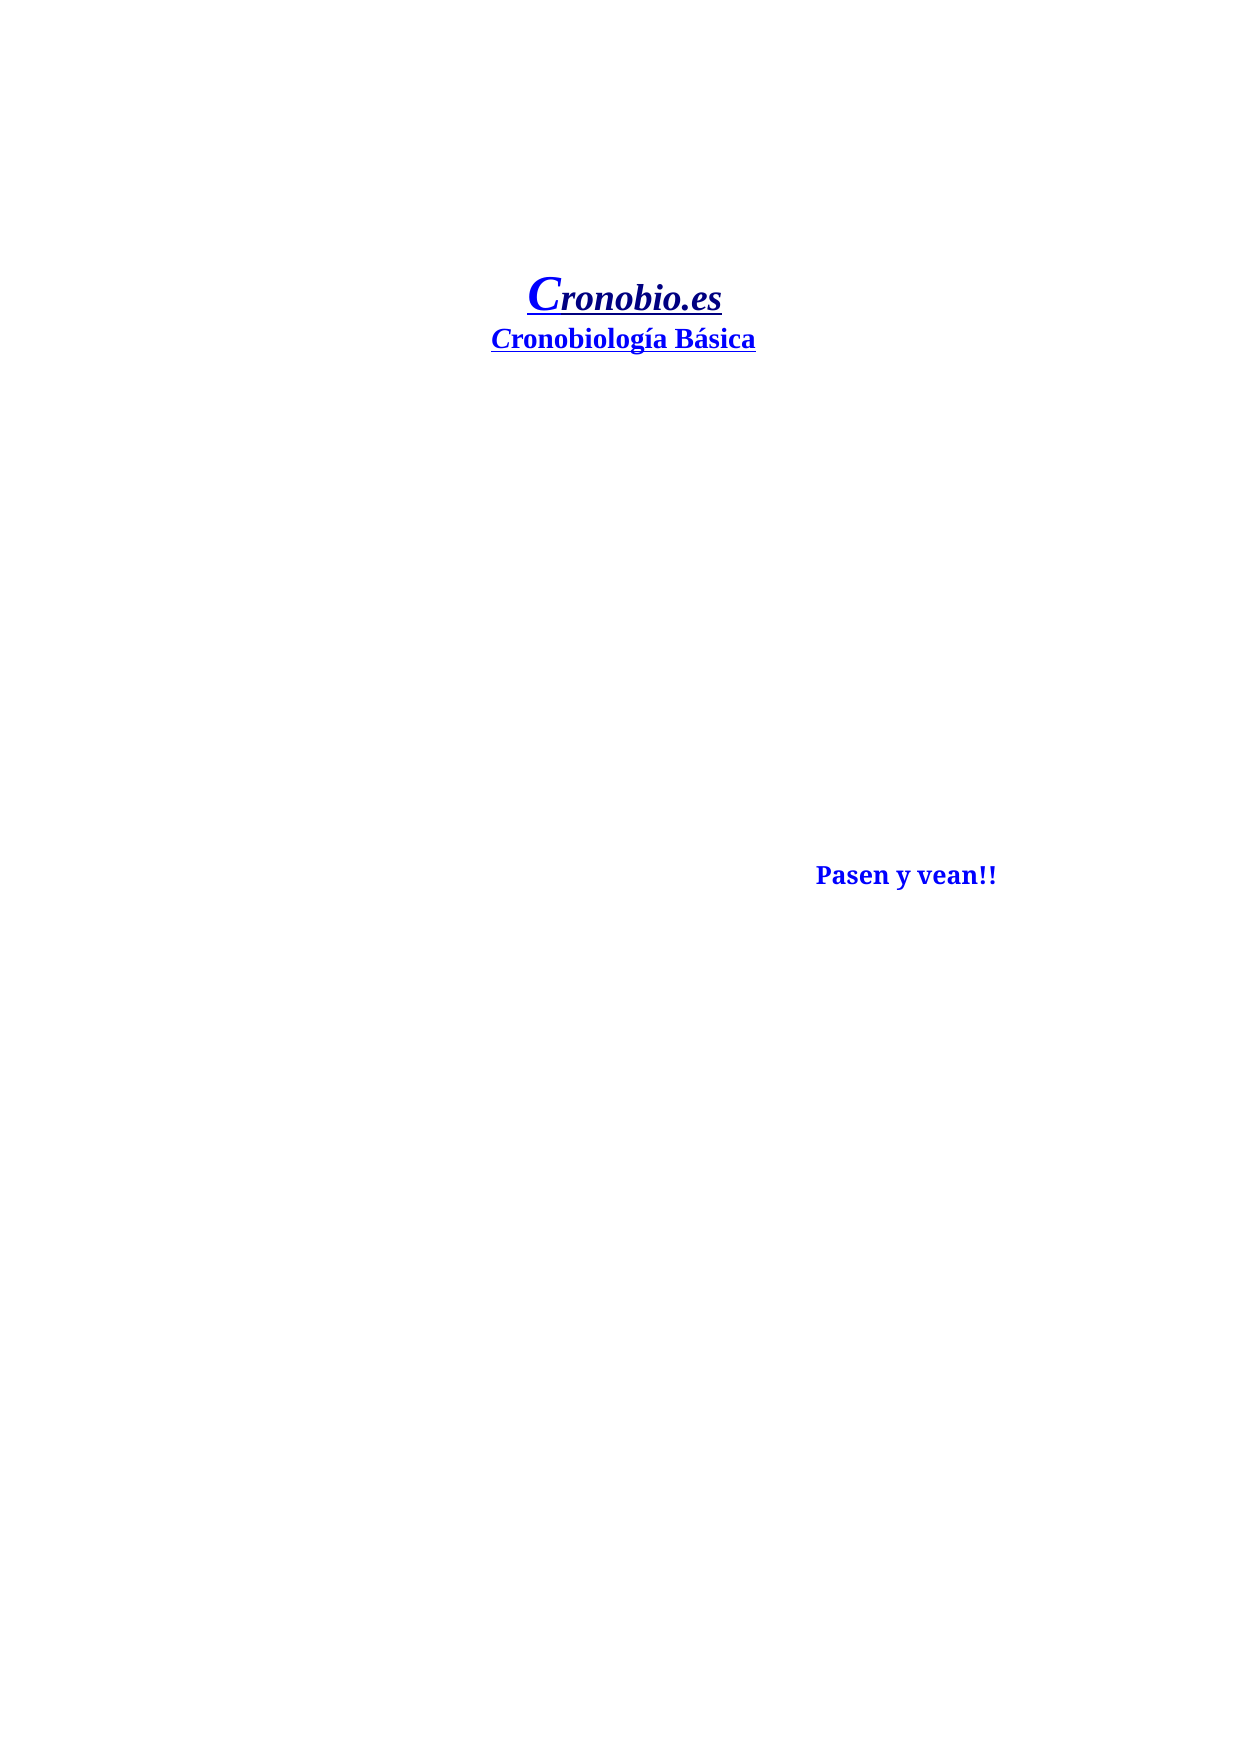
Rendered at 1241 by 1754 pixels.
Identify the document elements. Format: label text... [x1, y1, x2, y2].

table_header Pasen y vean!! [609, 484, 1211, 924]
table_header [30, 484, 608, 924]
table_header [30, 965, 609, 1309]
table_header [609, 965, 1211, 1309]
table_header Cronobio.es Cronobiología Básica [99, 204, 1142, 415]
table_cell [609, 1309, 1211, 1431]
table_cell [30, 1309, 609, 1431]
